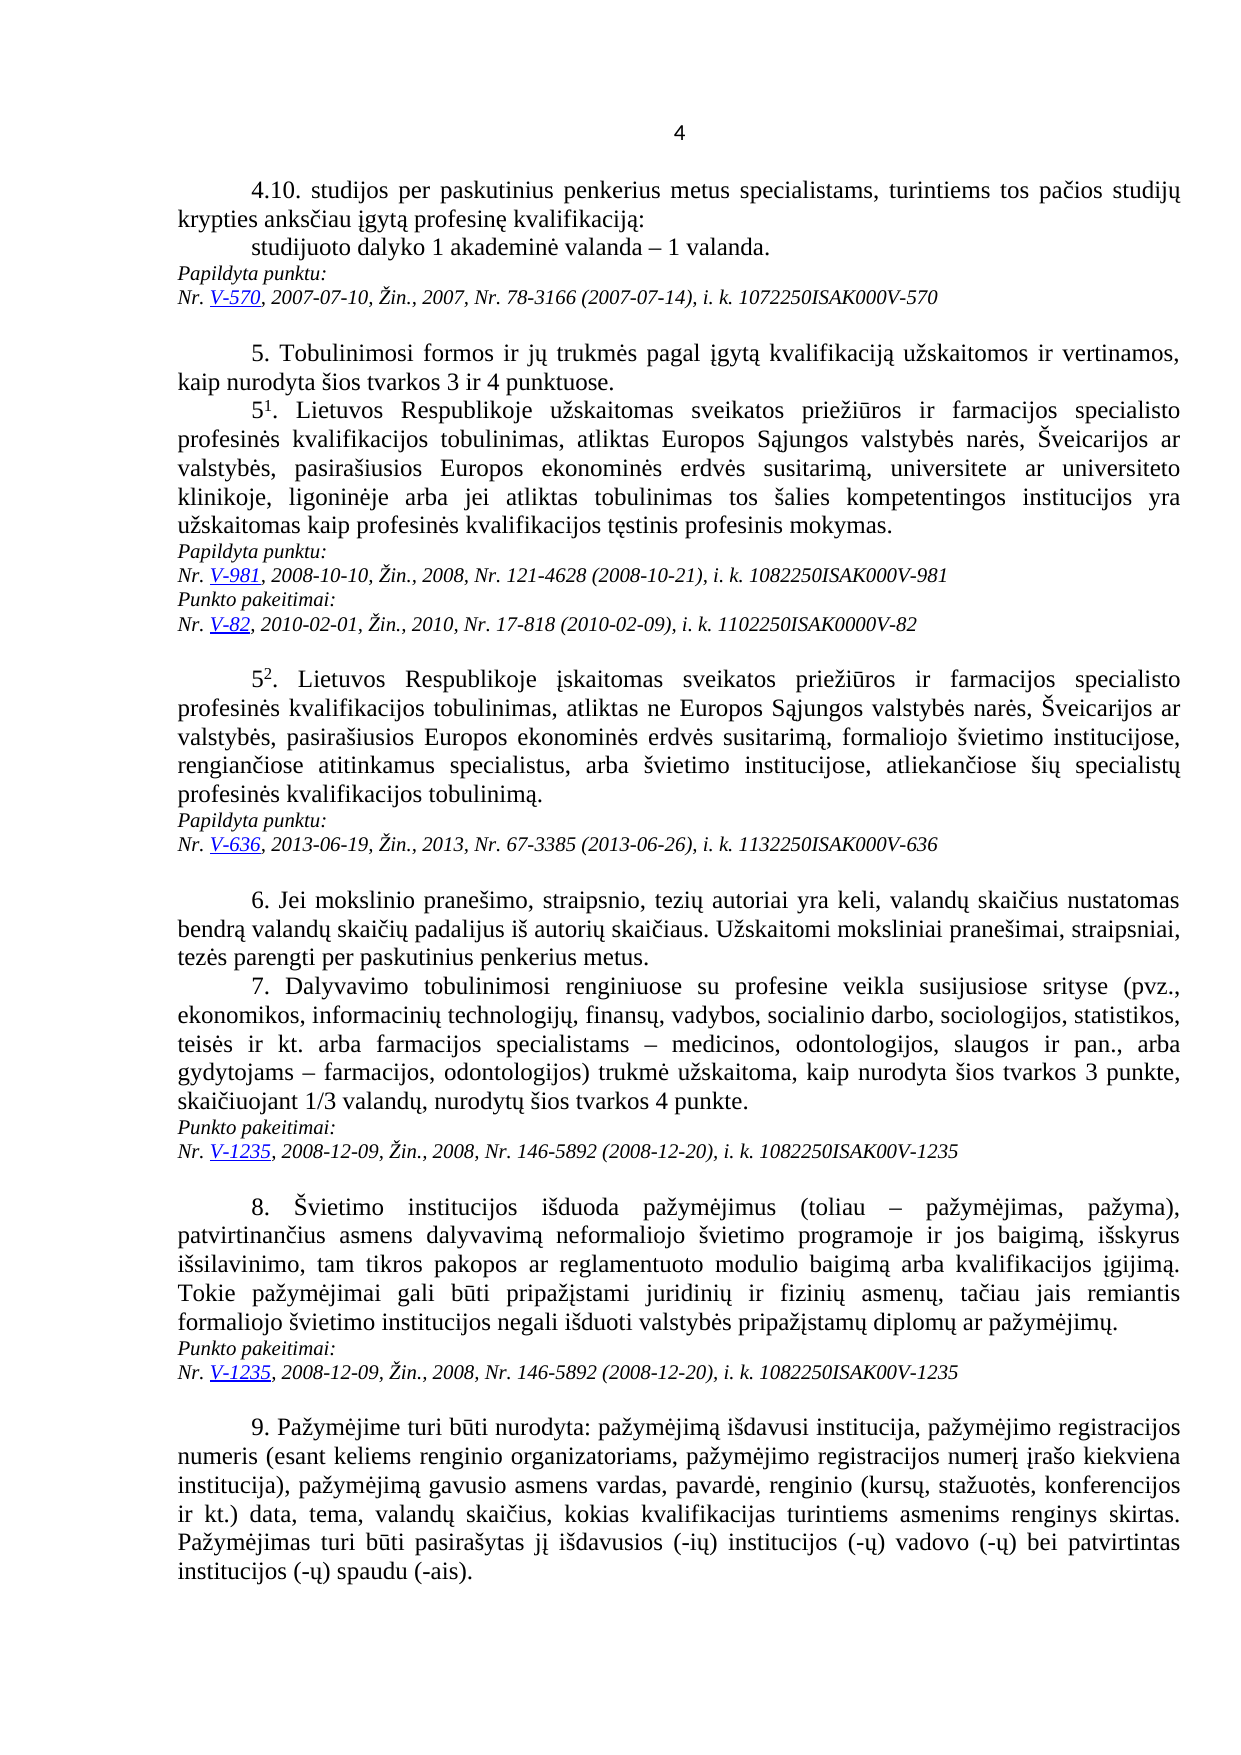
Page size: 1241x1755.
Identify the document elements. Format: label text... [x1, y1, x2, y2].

text Papildyta punktu: [177, 261, 1181, 285]
text 8. Švietimo institucijos išduoda pažymėjimus (toliau – pažymėjimas, pažyma), patvirtinančius asmens dalyvavimą neformaliojo švietimo programoje ir jos baigimą, išskyrus išsilavinimo, tam tikros pakopos ar reglamentuoto modulio baigimą arba kvalifikacijos įgijimą. Tokie pažymėjimai gali būti pripažįstami juridinių ir fizinių asmenų, tačiau jais remiantis formaliojo švietimo institucijos negali išduoti valstybės pripažįstamų diplomų ar pažymėjimų. [177, 1192, 1181, 1336]
text Punkto pakeitimai: [177, 587, 1181, 611]
text Papildyta punktu: [177, 808, 1181, 832]
text 5. Tobulinimosi formos ir jų trukmės pagal įgytą kvalifikaciją užskaitomos ir vertinamos, kaip nurodyta šios tvarkos 3 ir 4 punktuose. [177, 338, 1181, 396]
text Nr. V-636, 2013-06-19, Žin., 2013, Nr. 67-3385 (2013-06-26), i. k. 1132250ISAK000V-636 [177, 832, 1181, 856]
text 7. Dalyvavimo tobulinimosi renginiuose su profesine veikla susijusiose srityse (pvz., ekonomikos, informacinių technologijų, finansų, vadybos, socialinio darbo, sociologijos, statistikos, teisės ir kt. arba farmacijos specialistams – medicinos, odontologijos, slaugos ir pan., arba gydytojams – farmacijos, odontologijos) trukmė užskaitoma, kaip nurodyta šios tvarkos 3 punkte, skaičiuojant 1/3 valandų, nurodytų šios tvarkos 4 punkte. [177, 971, 1181, 1115]
text Punkto pakeitimai: [177, 1115, 1181, 1139]
text Nr. V-1235, 2008-12-09, Žin., 2008, Nr. 146-5892 (2008-12-20), i. k. 1082250ISAK00V-1235 [177, 1359, 1181, 1384]
text Punkto pakeitimai: [177, 1336, 1181, 1359]
text Nr. V-82, 2010-02-01, Žin., 2010, Nr. 17-818 (2010-02-09), i. k. 1102250ISAK0000V-82 [177, 611, 1181, 636]
text Nr. V-570, 2007-07-10, Žin., 2007, Nr. 78-3166 (2007-07-14), i. k. 1072250ISAK000V-570 [177, 285, 1181, 309]
text Papildyta punktu: [177, 539, 1181, 563]
text Nr. V-1235, 2008-12-09, Žin., 2008, Nr. 146-5892 (2008-12-20), i. k. 1082250ISAK00V-1235 [177, 1139, 1181, 1163]
text Nr. V-981, 2008-10-10, Žin., 2008, Nr. 121-4628 (2008-10-21), i. k. 1082250ISAK000V-981 [177, 563, 1181, 587]
text 4.10. studijos per paskutinius penkerius metus specialistams, turintiems tos pačios studijų krypties anksčiau įgytą profesinę kvalifikaciją: [177, 175, 1181, 232]
text 9. Pažymėjime turi būti nurodyta: pažymėjimą išdavusi institucija, pažymėjimo registracijos numeris (esant keliems renginio organizatoriams, pažymėjimo registracijos numerį įrašo kiekviena institucija), pažymėjimą gavusio asmens vardas, pavardė, renginio (kursų, stažuotės, konferencijos ir kt.) data, tema, valandų skaičius, kokias kvalifikacijas turintiems asmenims renginys skirtas. Pažymėjimas turi būti pasirašytas jį išdavusios (-ių) institucijos (-ų) vadovo (-ų) bei patvirtintas institucijos (-ų) spaudu (-ais). [177, 1412, 1181, 1585]
text 51. Lietuvos Respublikoje užskaitomas sveikatos priežiūros ir farmacijos specialisto profesinės kvalifikacijos tobulinimas, atliktas Europos Sąjungos valstybės narės, Šveicarijos ar valstybės, pasirašiusios Europos ekonominės erdvės susitarimą, universitete ar universiteto klinikoje, ligoninėje arba jei atliktas tobulinimas tos šalies kompetentingos institucijos yra užskaitomas kaip profesinės kvalifikacijos tęstinis profesinis mokymas. [177, 396, 1181, 539]
text 6. Jei mokslinio pranešimo, straipsnio, tezių autoriai yra keli, valandų skaičius nustatomas bendrą valandų skaičių padalijus iš autorių skaičiaus. Užskaitomi moksliniai pranešimai, straipsniai, tezės parengti per paskutinius penkerius metus. [177, 885, 1181, 971]
text studijuoto dalyko 1 akademinė valanda – 1 valanda. [177, 232, 1181, 261]
text 52. Lietuvos Respublikoje įskaitomas sveikatos priežiūros ir farmacijos specialisto profesinės kvalifikacijos tobulinimas, atliktas ne Europos Sąjungos valstybės narės, Šveicarijos ar valstybės, pasirašiusios Europos ekonominės erdvės susitarimą, formaliojo švietimo institucijose, rengiančiose atitinkamus specialistus, arba švietimo institucijose, atliekančiose šių specialistų profesinės kvalifikacijos tobulinimą. [177, 664, 1181, 808]
